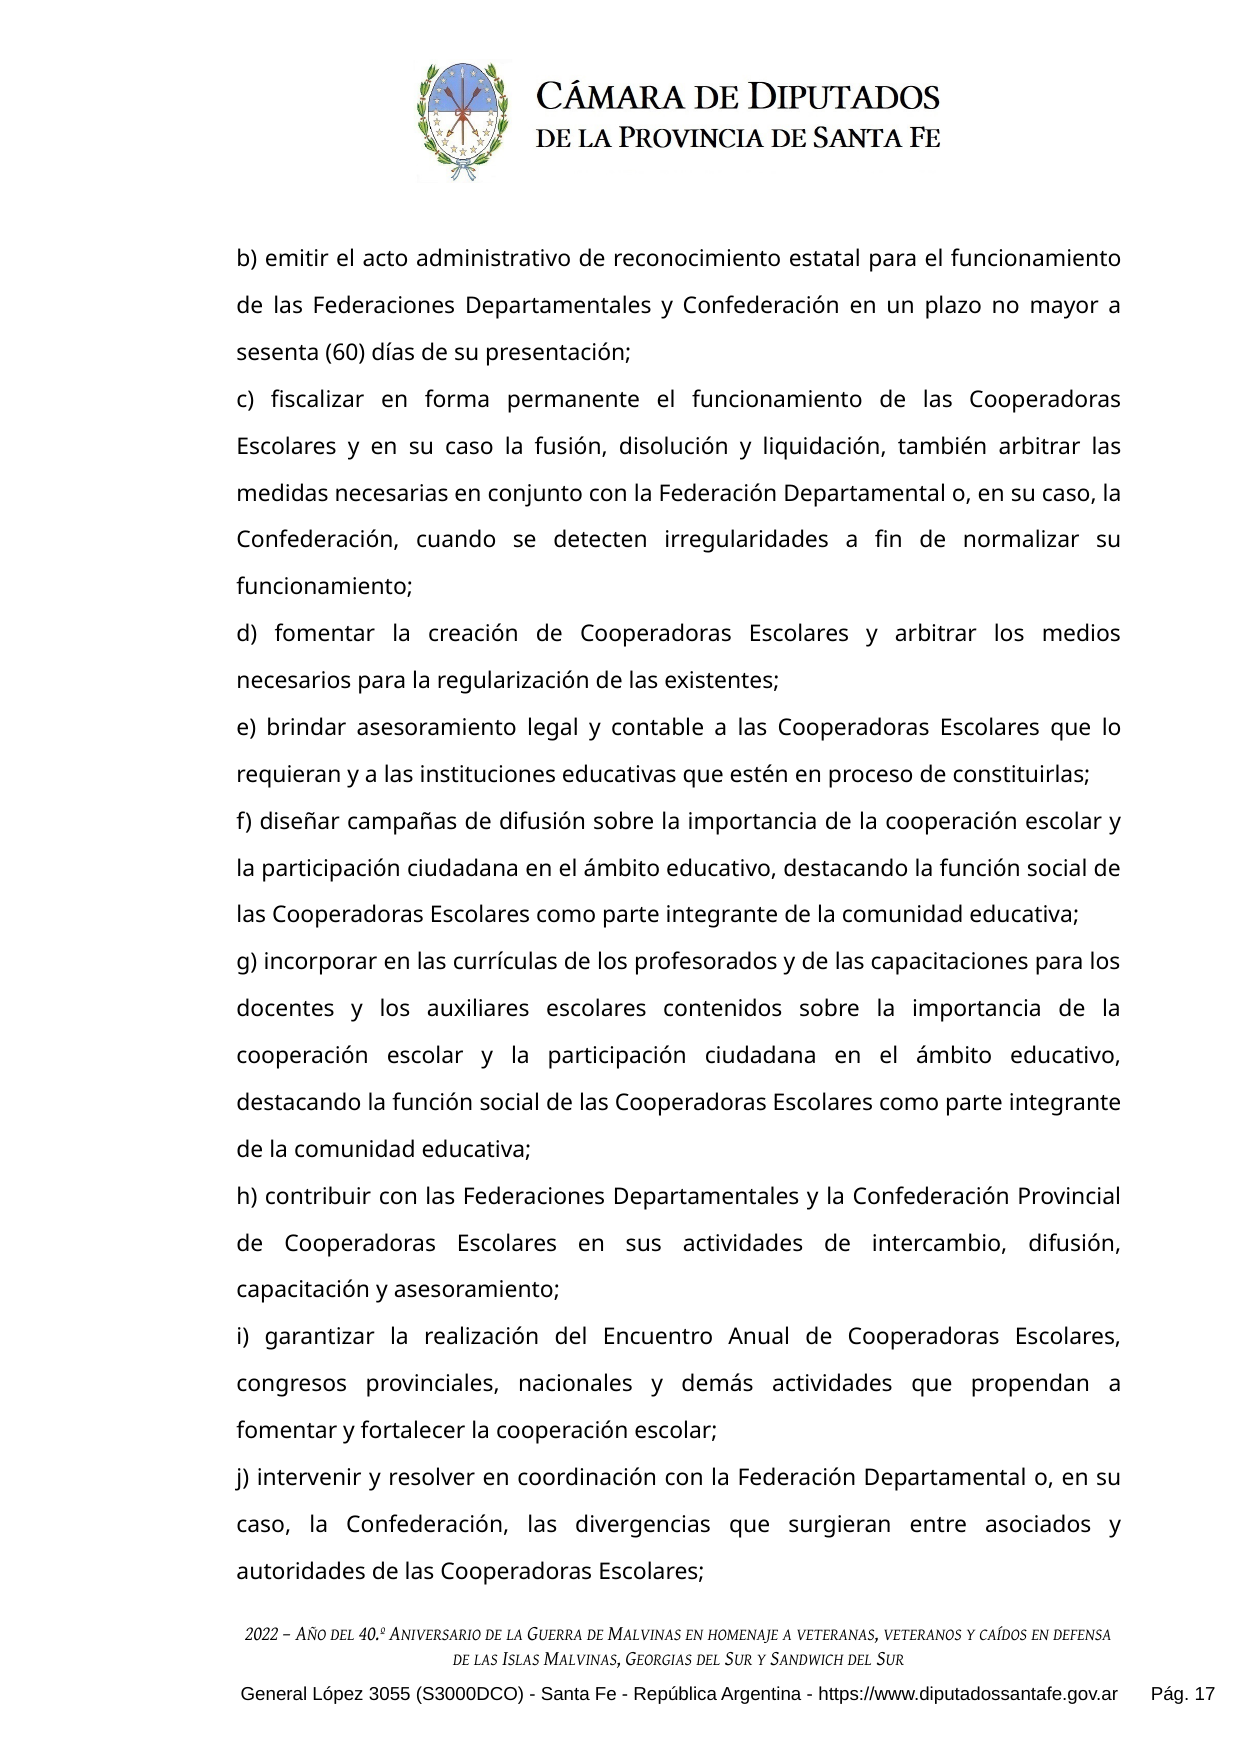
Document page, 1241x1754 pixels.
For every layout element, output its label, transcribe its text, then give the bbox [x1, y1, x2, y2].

text b) emitir el acto administrativo de reconocimiento estatal para el funcionamiento de las Federaciones Departamentales y Confederación en un plazo no mayor a sesenta (60) días de su presentación; [236, 242, 1122, 367]
text e) brindar asesoramiento legal y contable a las Cooperadoras Escolares que lo requieran y a las instituciones educativas que estén en proceso de constituirlas; [236, 711, 1122, 789]
text h) contribuir con las Federaciones Departamentales y la Confederación Provincial de Cooperadoras Escolares en sus actividades de intercambio, difusión, capacitación y asesoramiento; [236, 1180, 1122, 1305]
text d) fomentar la creación de Cooperadoras Escolares y arbitrar los medios necesarios para la regularización de las existentes; [236, 617, 1122, 695]
text f) diseñar campañas de difusión sobre la importancia de la cooperación escolar y la participación ciudadana en el ámbito educativo, destacando la función social de las Cooperadoras Escolares como parte integrante de la comunidad educativa; [236, 805, 1122, 930]
text c) fiscalizar en forma permanente el funcionamiento de las Cooperadoras Escolares y en su caso la fusión, disolución y liquidación, también arbitrar las medidas necesarias en conjunto con la Federación Departamental o, en su caso, la Confederación, cuando se detecten irregularidades a fin de normalizar su funcionamiento; [236, 383, 1122, 602]
text i) garantizar la realización del Encuentro Anual de Cooperadoras Escolares, congresos provinciales, nacionales y demás actividades que propendan a fomentar y fortalecer la cooperación escolar; [236, 1320, 1122, 1445]
text j) intervenir y resolver en coordinación con la Federación Departamental o, en su caso, la Confederación, las divergencias que surgieran entre asociados y autoridades de las Cooperadoras Escolares; [236, 1461, 1122, 1586]
text g) incorporar en las currículas de los profesorados y de las capacitaciones para los docentes y los auxiliares escolares contenidos sobre la importancia de la cooperación escolar y la participación ciudadana en el ámbito educativo, destacando la función social de las Cooperadoras Escolares como parte integrante de la comunidad educativa; [236, 945, 1122, 1164]
picture [413, 59, 945, 183]
